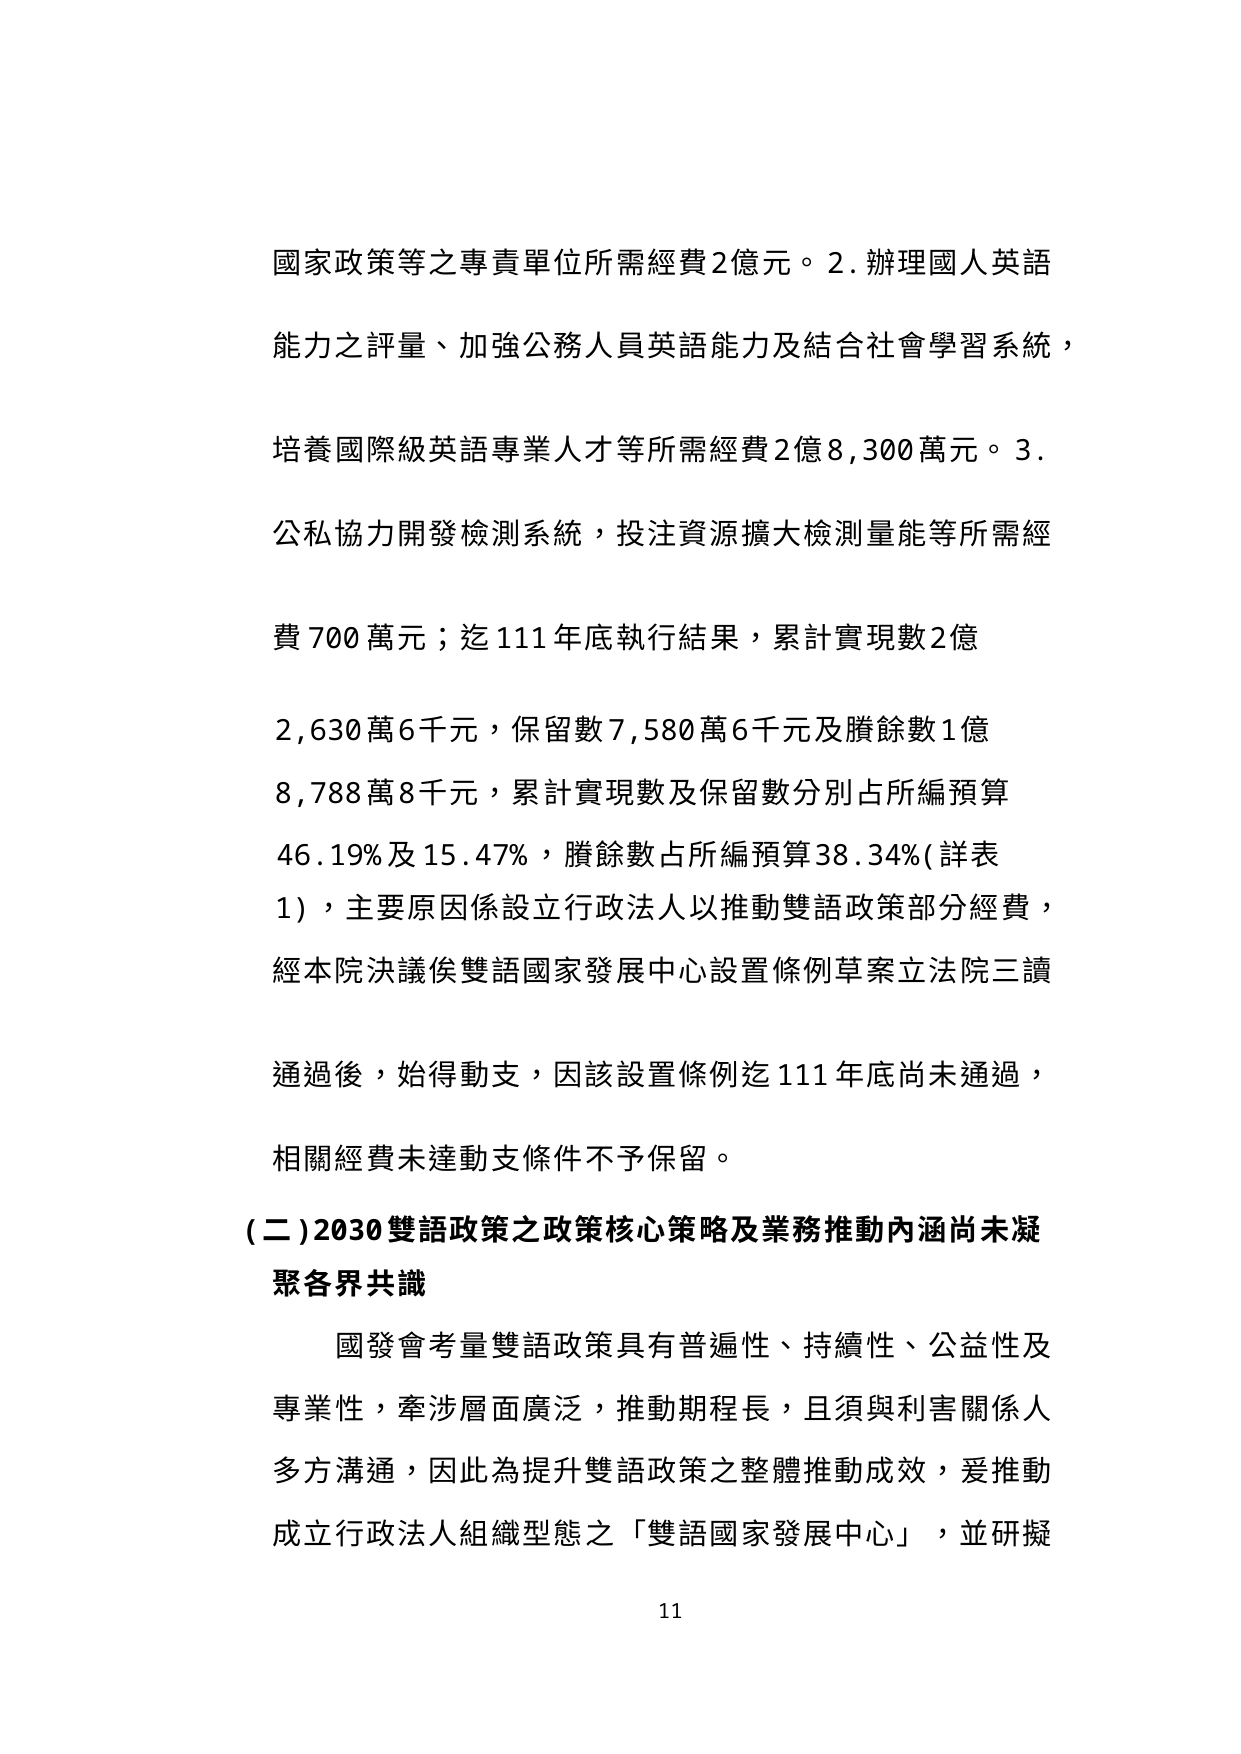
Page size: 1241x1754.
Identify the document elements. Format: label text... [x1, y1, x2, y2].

text 國發會考量雙語政策具有普遍性、持續性、公益性及專業性，牽涉層面廣泛，推動期程長，且須與利害關係人多方溝通，因此為提升雙語政策之整體推動成效，爰推動成立行政法人組織型態之「雙語國家發展中心」，並研擬設置條例草案於110年9月2日函送立法院審議，惟迄111年底尚未通過，審計部並於前瞻第3期特別決算審核報告提具審核意見：「國發會推動2030雙語政策計畫已2年餘，惟對於政策核心策略及業務推動內涵尚未凝聚各界共識，且成立專責行政法人未決，另於教育體系外推動友善雙語環境、擴充英語檢測量能、英語數位學習等工作項目對提升國人英語力影響有限，有待強化計畫目標效益。」爰此，語言政策影響國家未來甚巨，惟社會各界對於2030雙語政策核心價值及業務之看法多有疑義，國發會對該重大國家政策之規劃、推動及社會共識凝聚等機制未盡周延詳實，允宜檢討並加強後續之社會溝通，以利推動。 [266, 1302, 1063, 1552]
text (二)2030雙語政策之政策核心策略及業務推動內涵尚未凝聚各界共識 [236, 1177, 1063, 1302]
text 國發會「人才培育促進就業建設」第3期編列特別預算4億9,000萬元，辦理內容包括：1.成立推動各項雙語國家政策等之專責單位所需經費2億元。2.辦理國人英語能力之評量、加強公務人員英語能力及結合社會學習系統，培養國際級英語專業人才等所需經費2億8,300萬元。3.公私協力開發檢測系統，投注資源擴大檢測量能等所需經費700萬元；迄111年底執行結果，累計實現數2億2,630萬6千元，保留數7,580萬6千元及賸餘數1億8,788萬8千元，累計實現數及保留數分別占所編預算46.19%及15.47%，賸餘數占所編預算38.34%(詳表1)，主要原因係設立行政法人以推動雙語政策部分經費，經本院決議俟雙語國家發展中心設置條例草案立法院三讀通過後，始得動支，因該設置條例迄111年底尚未通過，相關經費未達動支條件不予保留。 [266, 177, 1063, 1177]
